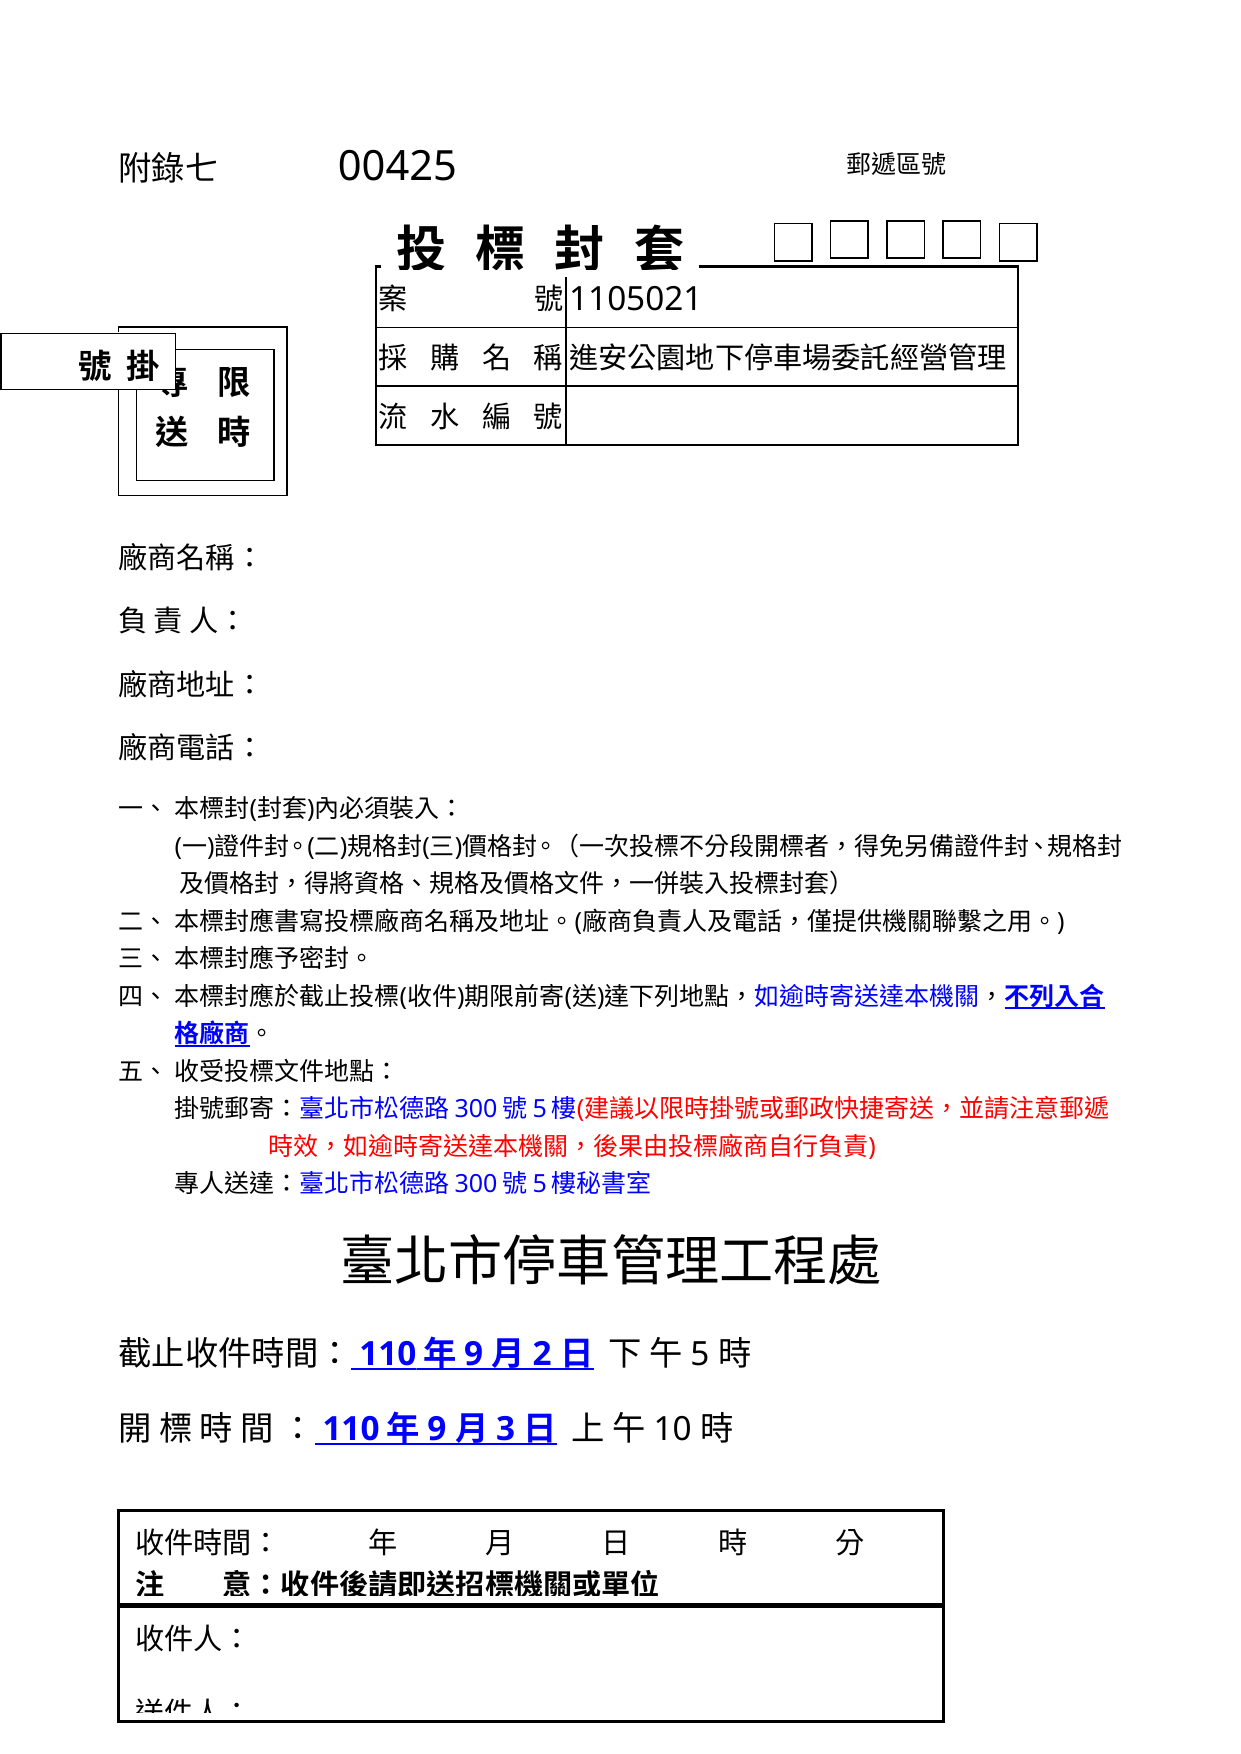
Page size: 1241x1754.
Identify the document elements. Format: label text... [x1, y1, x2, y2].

text 收件人： [135, 1615, 927, 1658]
table_cell [567, 387, 1017, 444]
text 廠商地址： [118, 661, 1122, 703]
table_cell 流水編號 [377, 387, 565, 444]
text 送件人： [135, 1690, 927, 1713]
text 掛 [119, 349, 167, 374]
text 限 時 [203, 365, 266, 465]
text 郵遞區號 [846, 153, 953, 178]
text 臺北市停車管理工程處 [99, 1201, 1122, 1313]
text 廠商名稱： [1019, 352, 1122, 394]
table_header 案號 [377, 268, 565, 327]
text 附錄七 00425 [118, 127, 1122, 202]
table_header 1105021 [567, 268, 1017, 327]
text 廠商電話： [118, 725, 1122, 767]
list 本標封應於截止投標(收件)期限前寄(送)達下列地點，如逾時寄送達本機關，不列入合格廠商。 [118, 976, 1122, 1051]
list 本標封應予密封。 [118, 938, 1122, 976]
text 負 責 人： [118, 598, 1122, 640]
text 注 意：收件後請即送招標機關或單位 [135, 1562, 927, 1595]
text 截止收件時間： 110年 9 月 2 日 下 午 5 時 [118, 1313, 1122, 1388]
text 廠商名稱： [288, 352, 375, 394]
text 收件時間： 年 月 日 時 分 [135, 1519, 927, 1562]
text 專 送 [144, 365, 203, 465]
text (一)證件封。(二)規格封(三)價格封。（一次投標不分段開標者，得免另備證件封、規格封及價格封，得將資格、規格及價格文件，一併裝入投標封套） [174, 826, 1122, 901]
table_cell 採購名稱 [377, 328, 565, 384]
text 廠商名稱： [118, 534, 1122, 577]
text 號 [71, 349, 119, 374]
text 投標封套 [396, 209, 684, 269]
text 開 標 時 間 ： 110年 9 月 3 日 上 午 10 時 [118, 1388, 1122, 1463]
list 收受投標文件地點： [118, 1051, 1122, 1088]
text 專人送達：臺北市松德路300號5樓秘書室 [174, 1163, 1122, 1201]
list 本標封(封套)內必須裝入： [118, 788, 1122, 826]
text 掛號郵寄：臺北市松德路300號5樓(建議以限時掛號或郵政快捷寄送，並請注意郵遞時效，如逾時寄送達本機關，後果由投標廠商自行負責) [174, 1088, 1122, 1163]
table_cell 進安公園地下停車場委託經營管理 [567, 328, 1017, 384]
list 本標封應書寫投標廠商名稱及地址。(廠商負責人及電話，僅提供機關聯繫之用。) [118, 901, 1122, 938]
text [120, 1512, 942, 1603]
